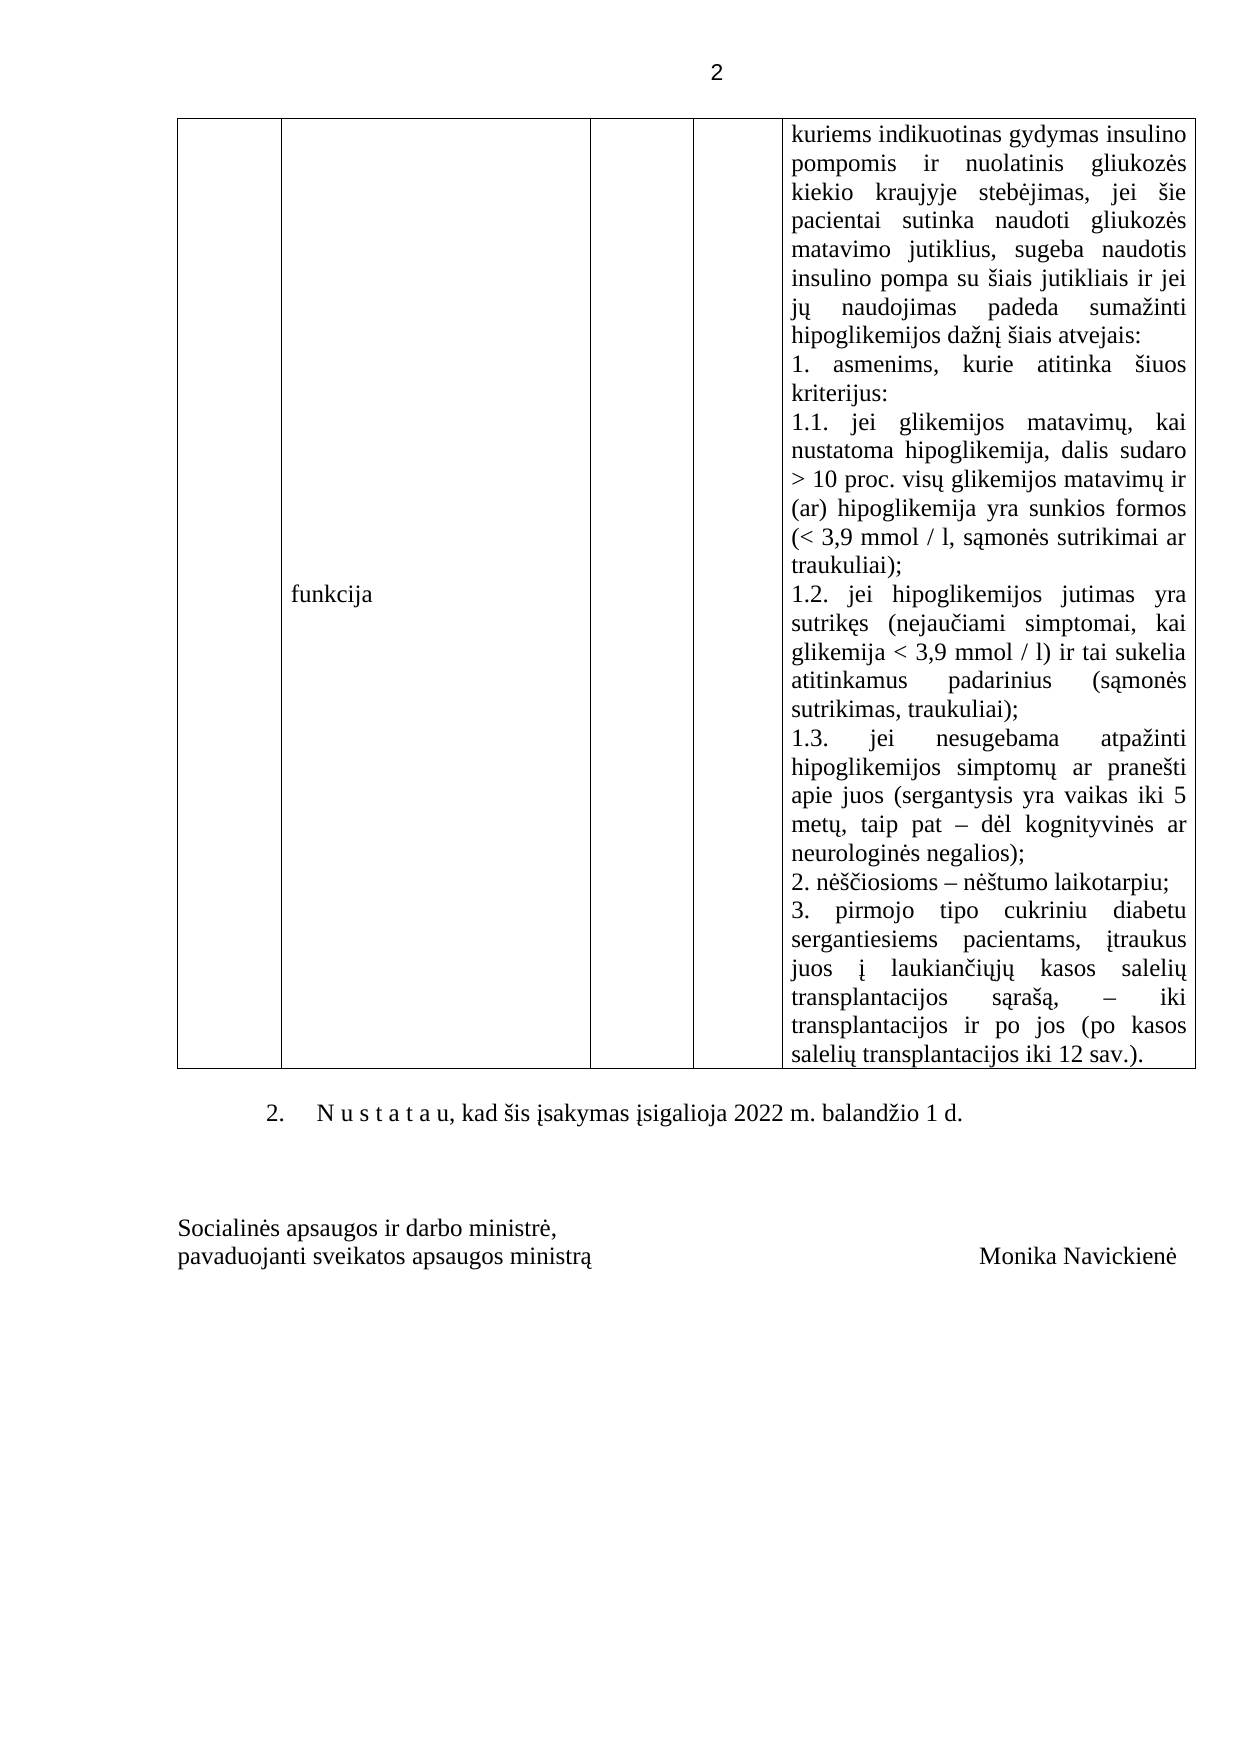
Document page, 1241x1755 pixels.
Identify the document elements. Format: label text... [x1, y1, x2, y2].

text pavaduojanti sveikatos apsaugos ministrą Monika Navickienė [177, 1241, 1181, 1270]
table_header kuriems indikuotinas gydymas insulino pompomis ir nuolatinis gliukozės kiekio kraujyje stebėjimas, jei šie pacientai sutinka naudoti gliukozės matavimo jutiklius, sugeba naudotis insulino pompa su šiais jutikliais ir jei jų naudojimas padeda sumažinti hipoglikemijos dažnį šiais atvejais: 1. asmenims, kurie atitinka šiuos kriterijus: 1.1. jei glikemijos matavimų, kai nustatoma hipoglikemija, dalis sudaro > 10 proc. visų glikemijos matavimų ir (ar) hipoglikemija yra sunkios formos (< 3,9 mmol / l, sąmonės sutrikimai ar traukuliai); 1.2. jei hipoglikemijos jutimas yra sutrikęs (nejaučiami simptomai, kai glikemija < 3,9 mmol / l) ir tai sukelia atitinkamus padarinius (sąmonės sutrikimas, traukuliai); 1.3. jei nesugebama atpažinti hipoglikemijos simptomų ar pranešti apie juos (sergantysis yra vaikas iki 5 metų, taip pat – dėl kognityvinės ar neurologinės negalios); 2. nėščiosioms – nėštumo laikotarpiu; 3. pirmojo tipo cukriniu diabetu sergantiesiems pacientams, įtraukus juos į laukiančiųjų kasos salelių transplantacijos sąrašą, – iki transplantacijos ir po jos (po kasos salelių transplantacijos iki 12 sav.). [783, 119, 1195, 1068]
table_header funkcija [282, 119, 590, 1068]
table_header [694, 119, 782, 1068]
table_header [591, 119, 693, 1068]
text 2. N u s t a t a u, kad šis įsakymas įsigalioja 2022 m. balandžio 1 d. [177, 1098, 1181, 1126]
text Socialinės apsaugos ir darbo ministrė, [177, 1213, 1181, 1241]
table_header [178, 119, 281, 1068]
